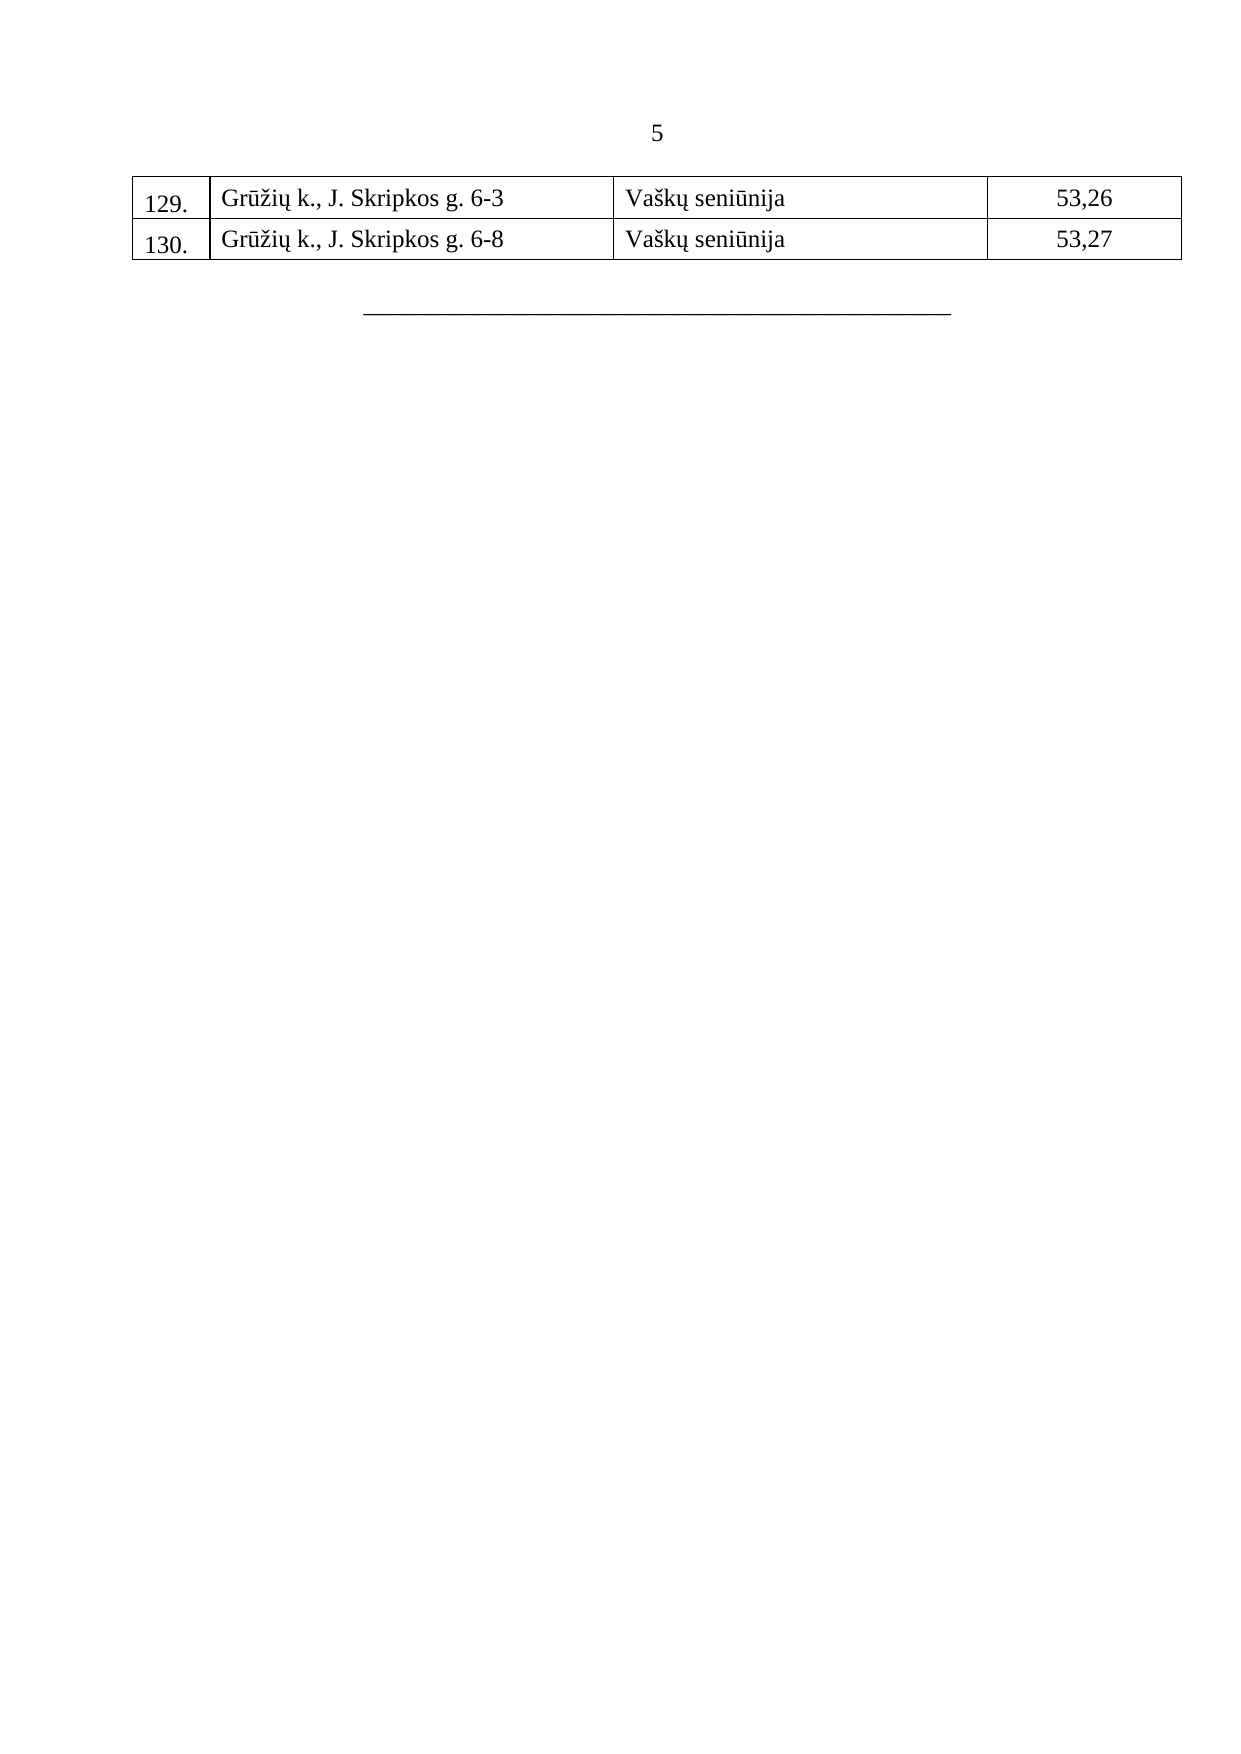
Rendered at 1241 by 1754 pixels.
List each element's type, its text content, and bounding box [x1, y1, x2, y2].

table_cell Grūžių k., J. Skripkos g. 6-3 [211, 177, 613, 217]
table_cell Vaškų seniūnija [614, 177, 987, 217]
table_cell Vaškų seniūnija [614, 219, 987, 259]
text _______________________________________________ [133, 289, 1181, 318]
table_cell 130. [133, 219, 209, 259]
table_cell 53,27 [988, 219, 1181, 259]
table_cell 53,26 [988, 177, 1181, 217]
table_cell 129. [133, 177, 209, 217]
table_cell Grūžių k., J. Skripkos g. 6-8 [211, 219, 613, 259]
